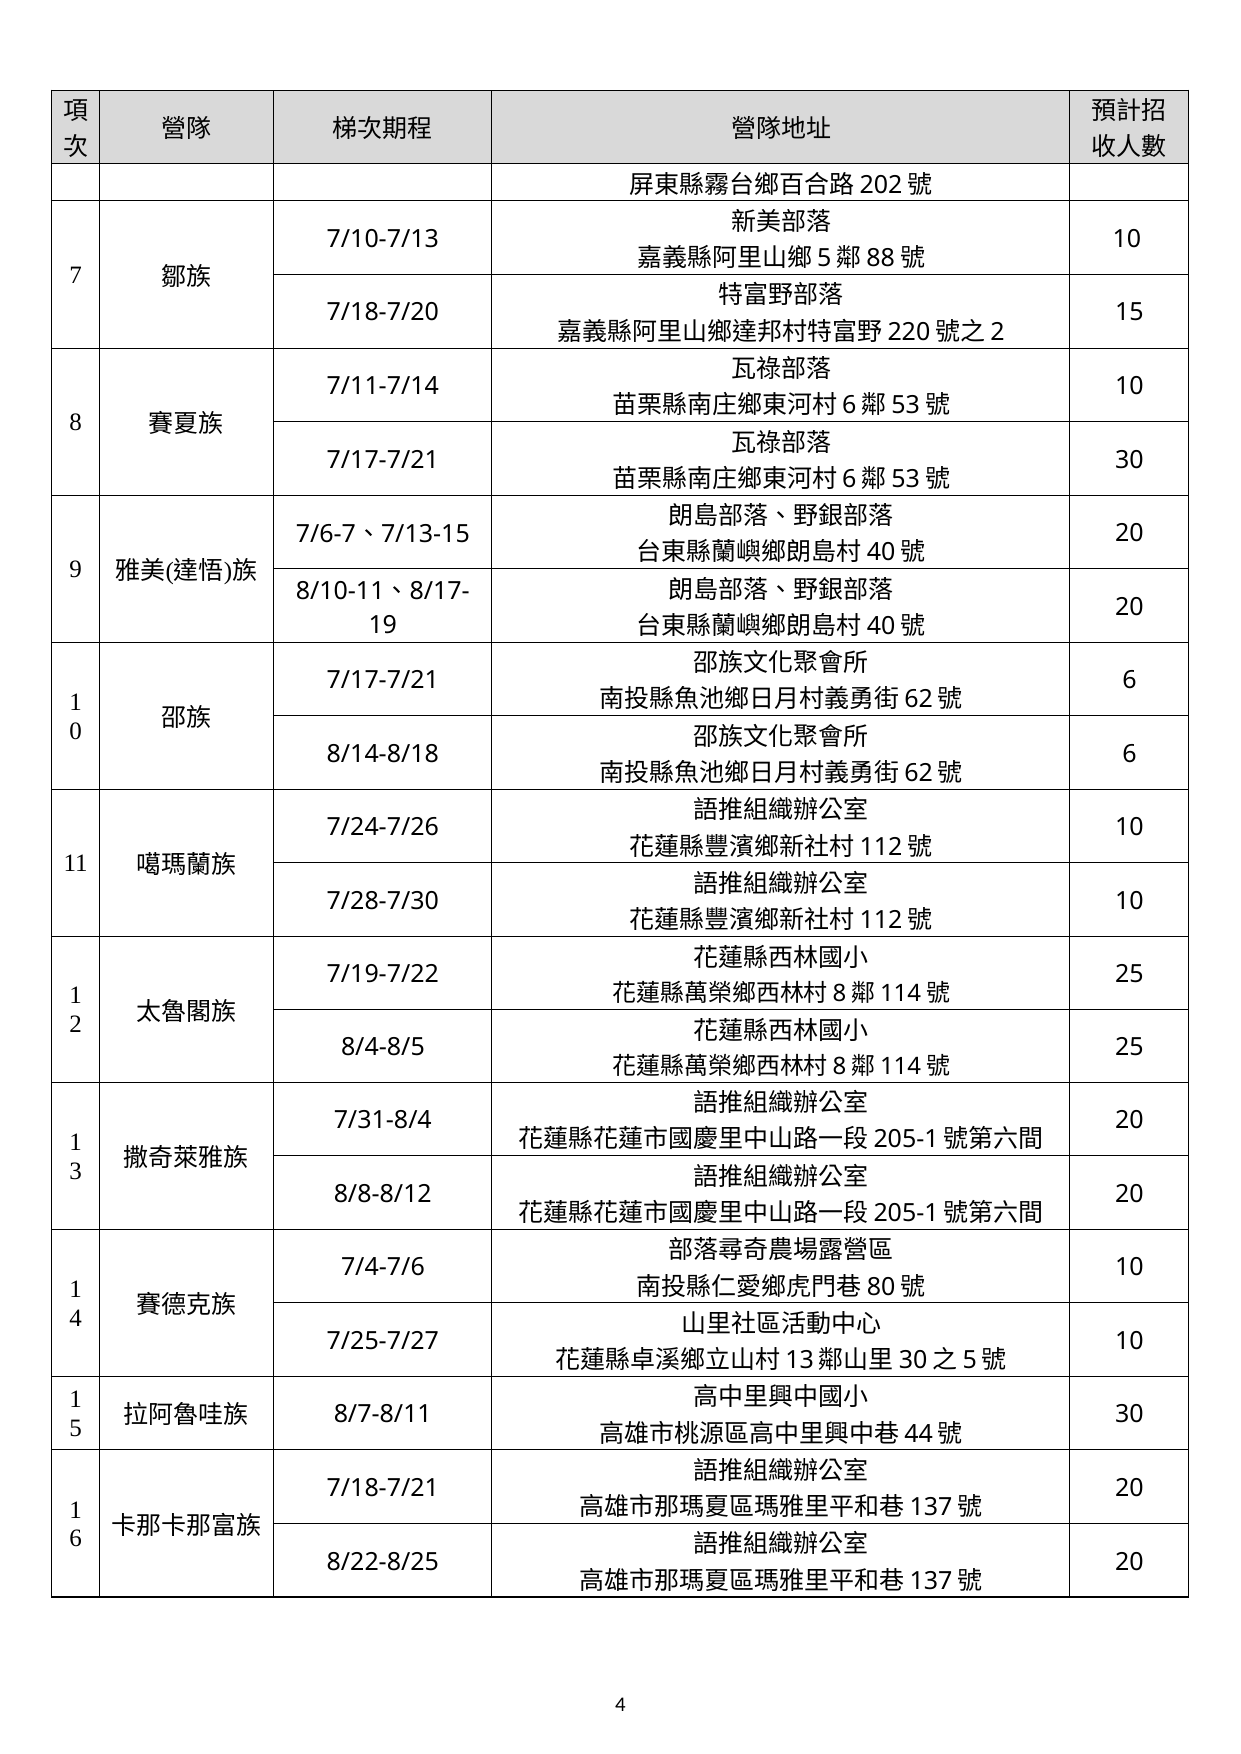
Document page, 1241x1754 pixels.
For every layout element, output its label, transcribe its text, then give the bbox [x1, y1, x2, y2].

table_header 營隊地址 [492, 91, 1069, 163]
table_header 項次 [52, 91, 99, 163]
table_cell 30 [1070, 422, 1188, 494]
table_cell 10 [1070, 201, 1188, 274]
table_cell 卡那卡那富族 [100, 1450, 273, 1596]
table_cell 7/18-7/20 [274, 275, 491, 347]
table_cell 花蓮縣西林國小 花蓮縣萬榮鄉西林村8鄰114號 [492, 937, 1069, 1009]
table_cell 鄒族 [100, 201, 273, 347]
table_header 預計招收人數 [1070, 91, 1188, 163]
table_cell 10 [1070, 349, 1188, 421]
table_cell 賽夏族 [100, 349, 273, 494]
table_cell 10 [1070, 790, 1188, 862]
table_cell 20 [1070, 496, 1188, 568]
table_cell 25 [1070, 937, 1188, 1009]
table_cell 賽德克族 [100, 1230, 273, 1376]
table_cell 8/10-11、8/17-19 [274, 569, 491, 642]
table_cell 語推組織辦公室 花蓮縣豐濱鄉新社村112號 [492, 790, 1069, 862]
table_cell 6 [1070, 643, 1188, 715]
table_cell 語推組織辦公室 花蓮縣豐濱鄉新社村112號 [492, 863, 1069, 936]
table_cell 20 [1070, 569, 1188, 642]
table_cell 撒奇萊雅族 [100, 1083, 273, 1229]
table_cell 10 [1070, 863, 1188, 936]
table_cell 瓦祿部落 苗栗縣南庄鄉東河村6鄰53號 [492, 422, 1069, 494]
table_cell 朗島部落、野銀部落 台東縣蘭嶼鄉朗島村40號 [492, 569, 1069, 642]
table_cell 8/22-8/25 [274, 1524, 491, 1596]
table_cell 語推組織辦公室 花蓮縣花蓮市國慶里中山路一段205-1號第六間 [492, 1156, 1069, 1229]
table_cell 20 [1070, 1083, 1188, 1155]
table_cell 山里社區活動中心 花蓮縣卓溪鄉立山村13鄰山里30之5號 [492, 1303, 1069, 1376]
table_cell 邵族文化聚會所 南投縣魚池鄉日月村義勇街62號 [492, 716, 1069, 789]
table_cell 屏東縣霧台鄉百合路202號 [492, 164, 1069, 200]
table_cell 9 [52, 496, 99, 642]
table_cell 朗島部落、野銀部落 台東縣蘭嶼鄉朗島村40號 [492, 496, 1069, 568]
table_cell 7/6-7、7/13-15 [274, 496, 491, 568]
table_header 梯次期程 [274, 91, 491, 163]
table_cell 25 [1070, 1010, 1188, 1082]
table_cell 高中里興中國小 高雄市桃源區高中里興中巷44號 [492, 1377, 1069, 1449]
table_cell 10 [52, 643, 99, 789]
table_cell 花蓮縣西林國小 花蓮縣萬榮鄉西林村8鄰114號 [492, 1010, 1069, 1082]
table_cell 7/31-8/4 [274, 1083, 491, 1155]
table_cell 邵族 [100, 643, 273, 789]
table_cell 13 [52, 1083, 99, 1229]
table_cell [100, 164, 273, 200]
table_cell 7/24-7/26 [274, 790, 491, 862]
table_cell 太魯閣族 [100, 937, 273, 1082]
table_cell 瓦祿部落 苗栗縣南庄鄉東河村6鄰53號 [492, 349, 1069, 421]
table_cell [52, 164, 99, 200]
table_cell 7/28-7/30 [274, 863, 491, 936]
table_cell 16 [52, 1450, 99, 1596]
table_cell 20 [1070, 1524, 1188, 1596]
table_cell 8/4-8/5 [274, 1010, 491, 1082]
table_cell 15 [1070, 275, 1188, 347]
table_cell 8 [52, 349, 99, 494]
table_cell 7/11-7/14 [274, 349, 491, 421]
table_cell 8/7-8/11 [274, 1377, 491, 1449]
table_cell 拉阿魯哇族 [100, 1377, 273, 1449]
table_cell 噶瑪蘭族 [100, 790, 273, 936]
table_cell 邵族文化聚會所 南投縣魚池鄉日月村義勇街62號 [492, 643, 1069, 715]
table_cell 部落尋奇農場露營區 南投縣仁愛鄉虎門巷80號 [492, 1230, 1069, 1302]
table_cell 20 [1070, 1156, 1188, 1229]
table_cell 7/10-7/13 [274, 201, 491, 274]
table_cell [274, 164, 491, 200]
table_cell 7/19-7/22 [274, 937, 491, 1009]
table_cell 7/18-7/21 [274, 1450, 491, 1523]
table_cell 新美部落 嘉義縣阿里山鄉5鄰88號 [492, 201, 1069, 274]
table_header 營隊 [100, 91, 273, 163]
table_cell 語推組織辦公室 高雄市那瑪夏區瑪雅里平和巷137號 [492, 1450, 1069, 1523]
table_cell 20 [1070, 1450, 1188, 1523]
table_cell 7/17-7/21 [274, 643, 491, 715]
table_cell 30 [1070, 1377, 1188, 1449]
table_cell 雅美(達悟)族 [100, 496, 273, 642]
table_cell 6 [1070, 716, 1188, 789]
table_cell 8/14-8/18 [274, 716, 491, 789]
table_cell 特富野部落 嘉義縣阿里山鄉達邦村特富野220號之2 [492, 275, 1069, 347]
table_cell 7/4-7/6 [274, 1230, 491, 1302]
table_cell [1070, 164, 1188, 200]
table_cell 語推組織辦公室 高雄市那瑪夏區瑪雅里平和巷137號 [492, 1524, 1069, 1596]
table_cell 14 [52, 1230, 99, 1376]
table_cell 11 [52, 790, 99, 936]
table_cell 15 [52, 1377, 99, 1449]
table_cell 語推組織辦公室 花蓮縣花蓮市國慶里中山路一段205-1號第六間 [492, 1083, 1069, 1155]
table_cell 7/25-7/27 [274, 1303, 491, 1376]
table_cell 7 [52, 201, 99, 347]
table_cell 7/17-7/21 [274, 422, 491, 494]
table_cell 10 [1070, 1303, 1188, 1376]
table_cell 12 [52, 937, 99, 1082]
table_cell 10 [1070, 1230, 1188, 1302]
table_cell 8/8-8/12 [274, 1156, 491, 1229]
